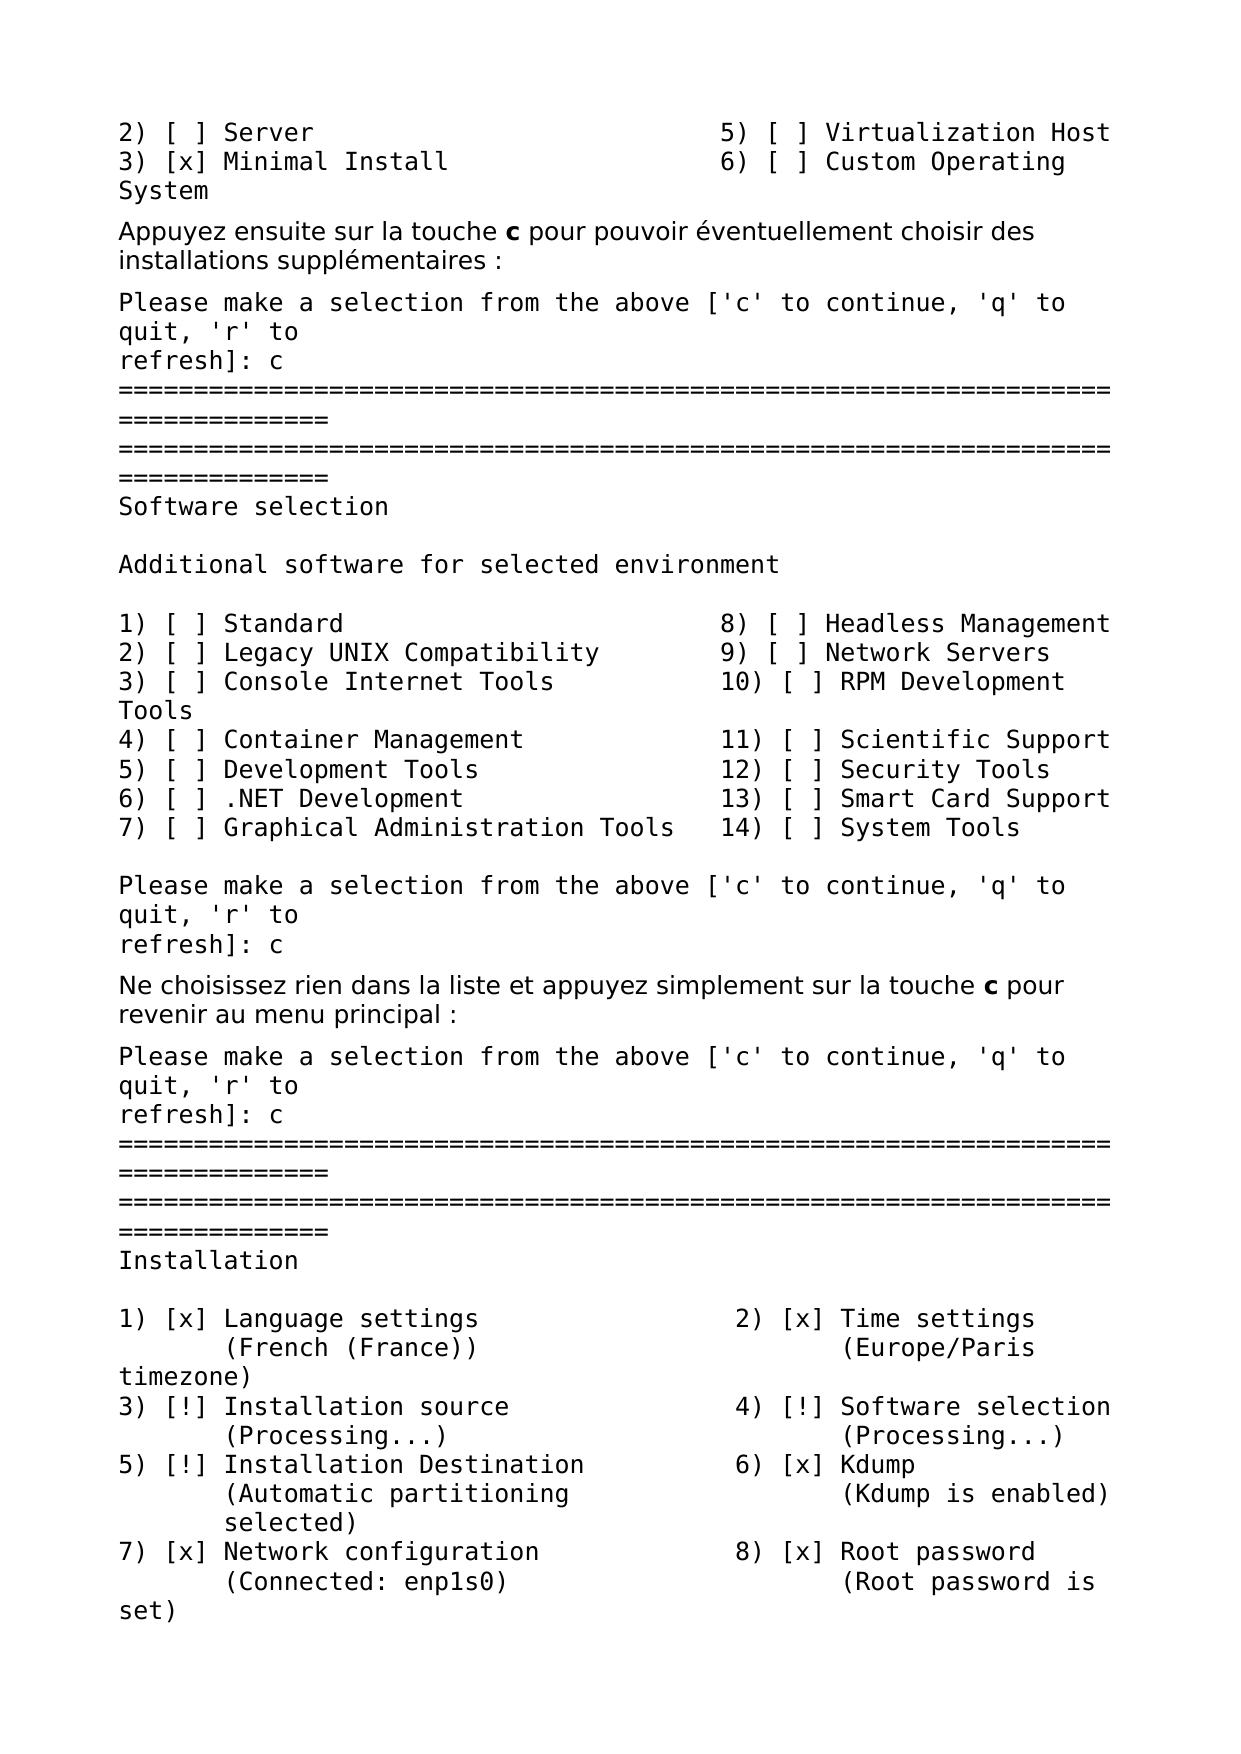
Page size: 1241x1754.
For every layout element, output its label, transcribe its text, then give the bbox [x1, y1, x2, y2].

text 2) [ ] Server 5) [ ] Virtualization Host 3) [x] Minimal Install 6) [ ] Custom Operating System [118, 118, 1122, 206]
text Appuyez ensuite sur la touche c pour pouvoir éventuellement choisir des installations supplémentaires : [118, 217, 1122, 276]
text Ne choisissez rien dans la liste et appuyez simplement sur la touche c pour revenir au menu principal : [118, 971, 1122, 1029]
text Please make a selection from the above ['c' to continue, 'q' to quit, 'r' to refresh]: c ================================================================================ ================================================================================ Software selection Additional software for selected environment 1) [ ] Standard 8) [ ] Headless Management 2) [ ] Legacy UNIX Compatibility 9) [ ] Network Servers 3) [ ] Console Internet Tools 10) [ ] RPM Development Tools 4) [ ] Container Management 11) [ ] Scientific Support 5) [ ] Development Tools 12) [ ] Security Tools 6) [ ] .NET Development 13) [ ] Smart Card Support 7) [ ] Graphical Administration Tools 14) [ ] System Tools Please make a selection from the above ['c' to continue, 'q' to quit, 'r' to refresh]: c [118, 288, 1122, 959]
text Please make a selection from the above ['c' to continue, 'q' to quit, 'r' to refresh]: c ================================================================================ ================================================================================ Installation 1) [x] Language settings 2) [x] Time settings (French (France)) (Europe/Paris timezone) 3) [!] Installation source 4) [!] Software selection (Processing...) (Processing...) 5) [!] Installation Destination 6) [x] Kdump (Automatic partitioning (Kdump is enabled) selected) 7) [x] Network configuration 8) [x] Root password (Connected: enp1s0) (Root password is set) [118, 1042, 1122, 1625]
